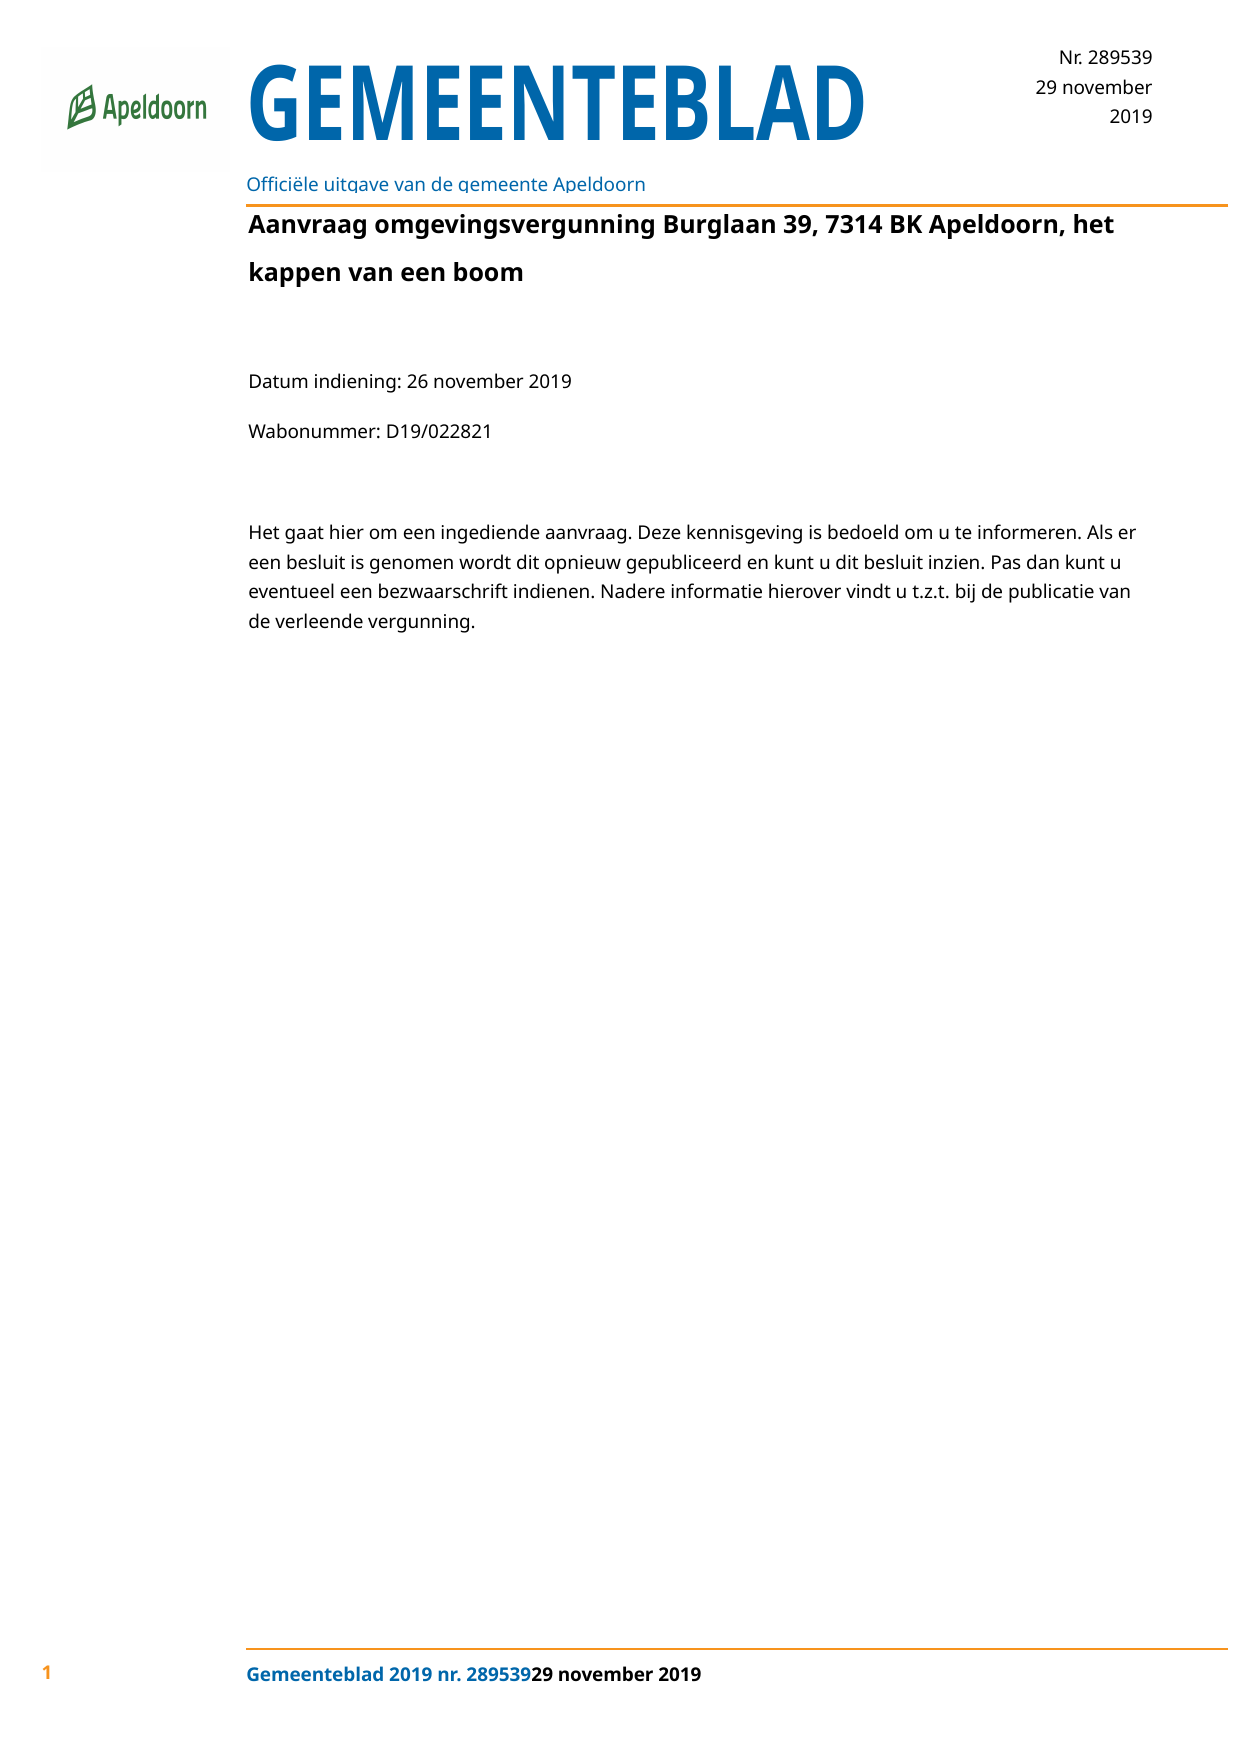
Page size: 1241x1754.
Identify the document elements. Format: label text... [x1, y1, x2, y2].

text Datum indiening: 26 november 2019 [248, 368, 1152, 394]
text Aanvraag omgevingsvergunning Burglaan 39, 7314 BK Apeldoorn, het kappen van een boom [248, 207, 1152, 288]
picture [41, 47, 231, 172]
text Wabonummer: D19/022821 [248, 419, 1152, 444]
text Het gaat hier om een ingediende aanvraag. Deze kennisgeving is bedoeld om u te informeren. Als er een besluit is genomen wordt dit opnieuw gepubliceerd en kunt u dit besluit inzien. Pas dan kunt u eventueel een bezwaarschrift indienen. Nadere informatie hierover vindt u t.z.t. bij de publicatie van de verleende vergunning. [248, 519, 1152, 634]
